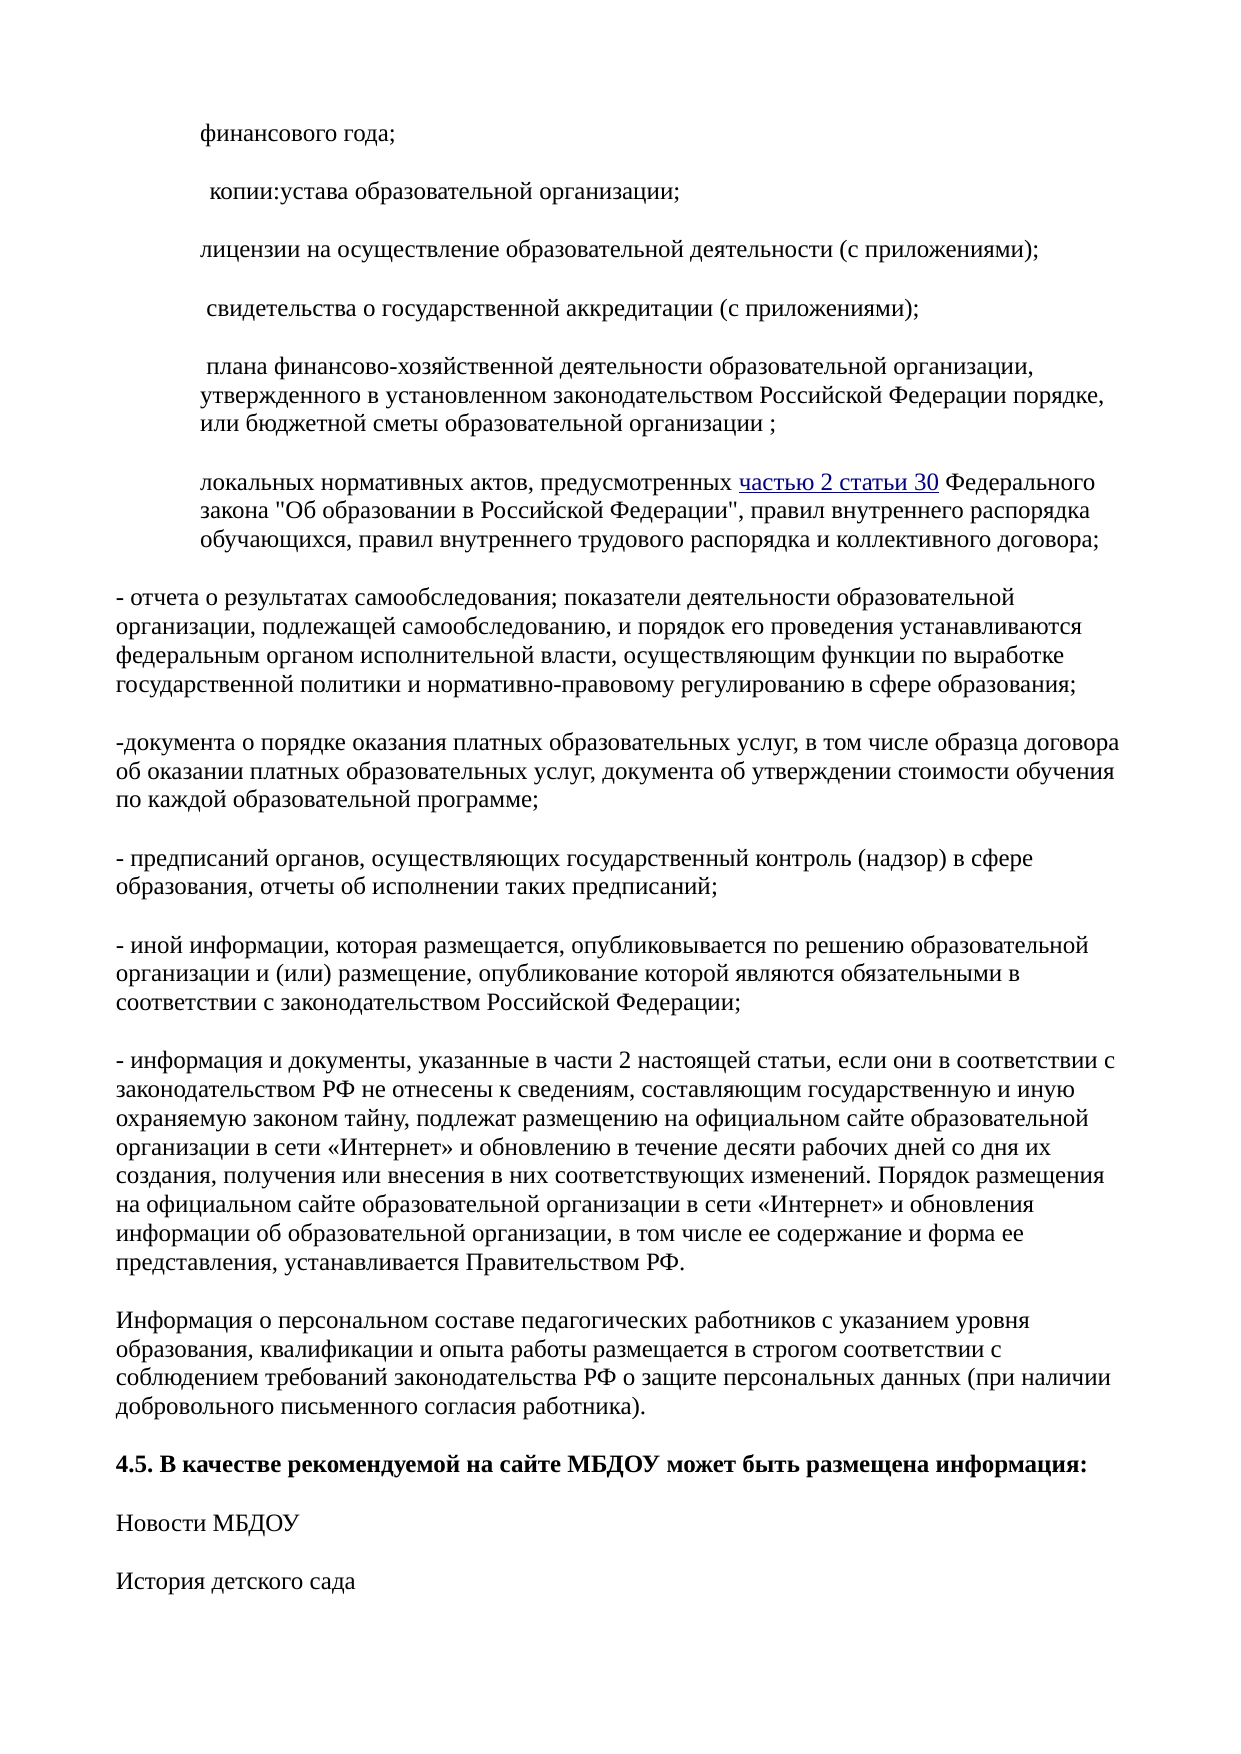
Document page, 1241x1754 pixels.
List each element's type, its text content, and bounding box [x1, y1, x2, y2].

table_header МБДОУ. Стимулирование творческой активности педагогов и воспитанников. 3.Порядок разработки сайта 3.1. Работа по созданию сайта должна быть регламентирована приказом по МБДОУ. Приказом утверждается: Положение о сайте МБДОУ; Структура и дизайн сайта; Ответственный администратор сайта; Порядок сопровождения и обновления сайта; Другие вопросы в зависимости от целей и задач сайта. 3.2. Ответственность за содержание и достоверность размещаемой на сайте информации несут заведующий МБДОУ и ответственный администратор сайта. 3.3. Сайт МБДОУ может разрабатываться силами МБДОУ или другими специализированными организациями на договорной основе. В случае разработки сайта сторонней организацией по заказу МБДОУ его разработка ведется в соответствии с требованиями и критериями, указанными в разработанном МБДОУ Положении. 4. Требования и критерии. 4.1Дизайн сайта должен соответствовать целям, задачам, структуре и содержанию официального сайта, утвержденного приказом, а также критериям технологичности, функциональности и оригинальности для конкретного МБДОУ: 4.2. Критерии технологичности: скорость загрузки страниц сайта; оптимальный объем информационного ресурса; 4.3. Критерии функциональности: Дизайн сайта должен быть удобен для навигации. Удобство усвоения информации. Стилистическая выдержанность (единообразие) дизайна и навигации первой страницы и страниц последующих уровней. Читаемость шрифтов, т. е. достаточный размер, четкость, на контрастном фоне. Разнообразие информации, адресованной различным категориям пользователей. Использование передовых Интернет-технологий. 4.4. На официальном сайте МБДОУ в обязательном порядке размещается следующая информация: о дате создания образовательной организации, об учредителе, об учредителях образовательной организации, о месте нахождения образовательной организации и ее филиалов (при наличии), режиме, графике работы, контактных телефонах и об адресах электронной почты; о структуре и об органах управления образовательной организацией; о реализуемых образовательных программах с указанием учебных предметов, курсов, дисциплин (модулей) практики, предусмотренных соответствующей образовательной программой; о численности обучающихся по реализуемым образовательным программам за счет бюджетных ассигнований федерального бюджета, бюджетов субъектов Российской Федерации, местных бюджетов и по договорам об образовании за счет физических и (или) юридических лиц; о языках образования; о федеральных государственных образовательных стандартах (при их наличии); о руководителе образовательной организации, его заместителях, руководителях филиалов образовательной организации (при их наличии); о персональном составе педагогических работников с указанием уровня образования, квалификации и опыта работы; о материально- техническом обеспечении образовательной деятельности (в том числе о наличии оборудованных учебных кабинетов, объектов для проведения практических занятий, библиотек, объектов спорта, средств обучения и воспитания, об условиях питания и охраны здоровья обучающихся, о доступе к информационным системам и информационно-телекоммуникационным сетям, об электронных образовательных ресурсах, к которым обеспечивается доступ обучающихся о количестве вакантных мест для приема (перевода) . об объеме образовательной деятельности, финансовое обеспечение которой осуществляется за счет бюджетных ассигнований федерального бюджета, бюджетов субъектов Российской Федерации, местных бюджетов, по договорам об образовании за счет средств физических и (или) юридических лиц; о поступлении финансовых и материальных средств и об их расходовании по итогам финансового года; копии:устава образовательной организации; лицензии на осуществление образовательной деятельности (с приложениями); свидетельства о государственной аккредитации (с приложениями); плана финансово-хозяйственной деятельности образовательной организации, утвержденного в установленном законодательством Российской Федерации порядке, или бюджетной сметы образовательной организации ; локальных нормативных актов, предусмотренных частью 2 статьи 30 Федерального закона "Об образовании в Российской Федерации", правил внутреннего распорядка обучающихся, правил внутреннего трудового распорядка и коллективного договора; - отчета о результатах самообследования; показатели деятельности образовательной организации, подлежащей самообследованию, и порядок его проведения устанавливаются федеральным органом исполнительной власти, осуществляющим функции по выработке государственной политики и нормативно-правовому регулированию в сфере образования; -документа о порядке оказания платных образовательных услуг, в том числе образца договора об оказании платных образовательных услуг, документа об утверждении стоимости обучения по каждой образовательной программе; - предписаний органов, осуществляющих государственный контроль (надзор) в сфере образования, отчеты об исполнении таких предписаний; - иной информации, которая размещается, опубликовывается по решению образовательной организации и (или) размещение, опубликование которой являются обязательными в соответствии с законодательством Российской Федерации; - информация и документы, указанные в части 2 настоящей статьи, если они в соответствии с законодательством РФ не отнесены к сведениям, составляющим государственную и иную охраняемую законом тайну, подлежат размещению на официальном сайте образовательной организации в сети «Интернет» и обновлению в течение десяти рабочих дней со дня их создания, получения или внесения в них соответствующих изменений. Порядок размещения на официальном сайте образовательной организации в сети «Интернет» и обновления информации об образовательной организации, в том числе ее содержание и форма ее представления, устанавливается Правительством РФ. Информация о персональном составе педагогических работников с указанием уровня образования, квалификации и опыта работы размещается в строгом соответствии с соблюдением требований законодательства РФ о защите персональных данных (при наличии добровольного письменного согласия работника). 4.5. В качестве рекомендуемой на сайте МБДОУ может быть размещена информация: Новости МБДОУ История детского сада Сотрудничество с другими учреждениями Фотоальбом (при наличии добровольного письменного согласия работников, родителей (законных представителей) воспитанников) Выпускники (при наличии добровольного письменного согласия работников, родителей (законных представителей) воспитанников) Проекты Информация для родителей 4.6. На официальном сайте МБДОУ не допускается: размещение противоправной информации; размещение информации, не имеющей отношения к образованию и образовательному учреждению; размещение информации, разжигающей межнациональную рознь, призывающей к насилию или свержению существующего строя; размещение информации, не подлежащей свободному распространению в соответствии с Законодательством РФ; наличие расхождений между одними и теми же сведениями, размещаемыми в разных разделах Интернет - сайта и элементах его оформления. [116, 118, 1122, 1624]
